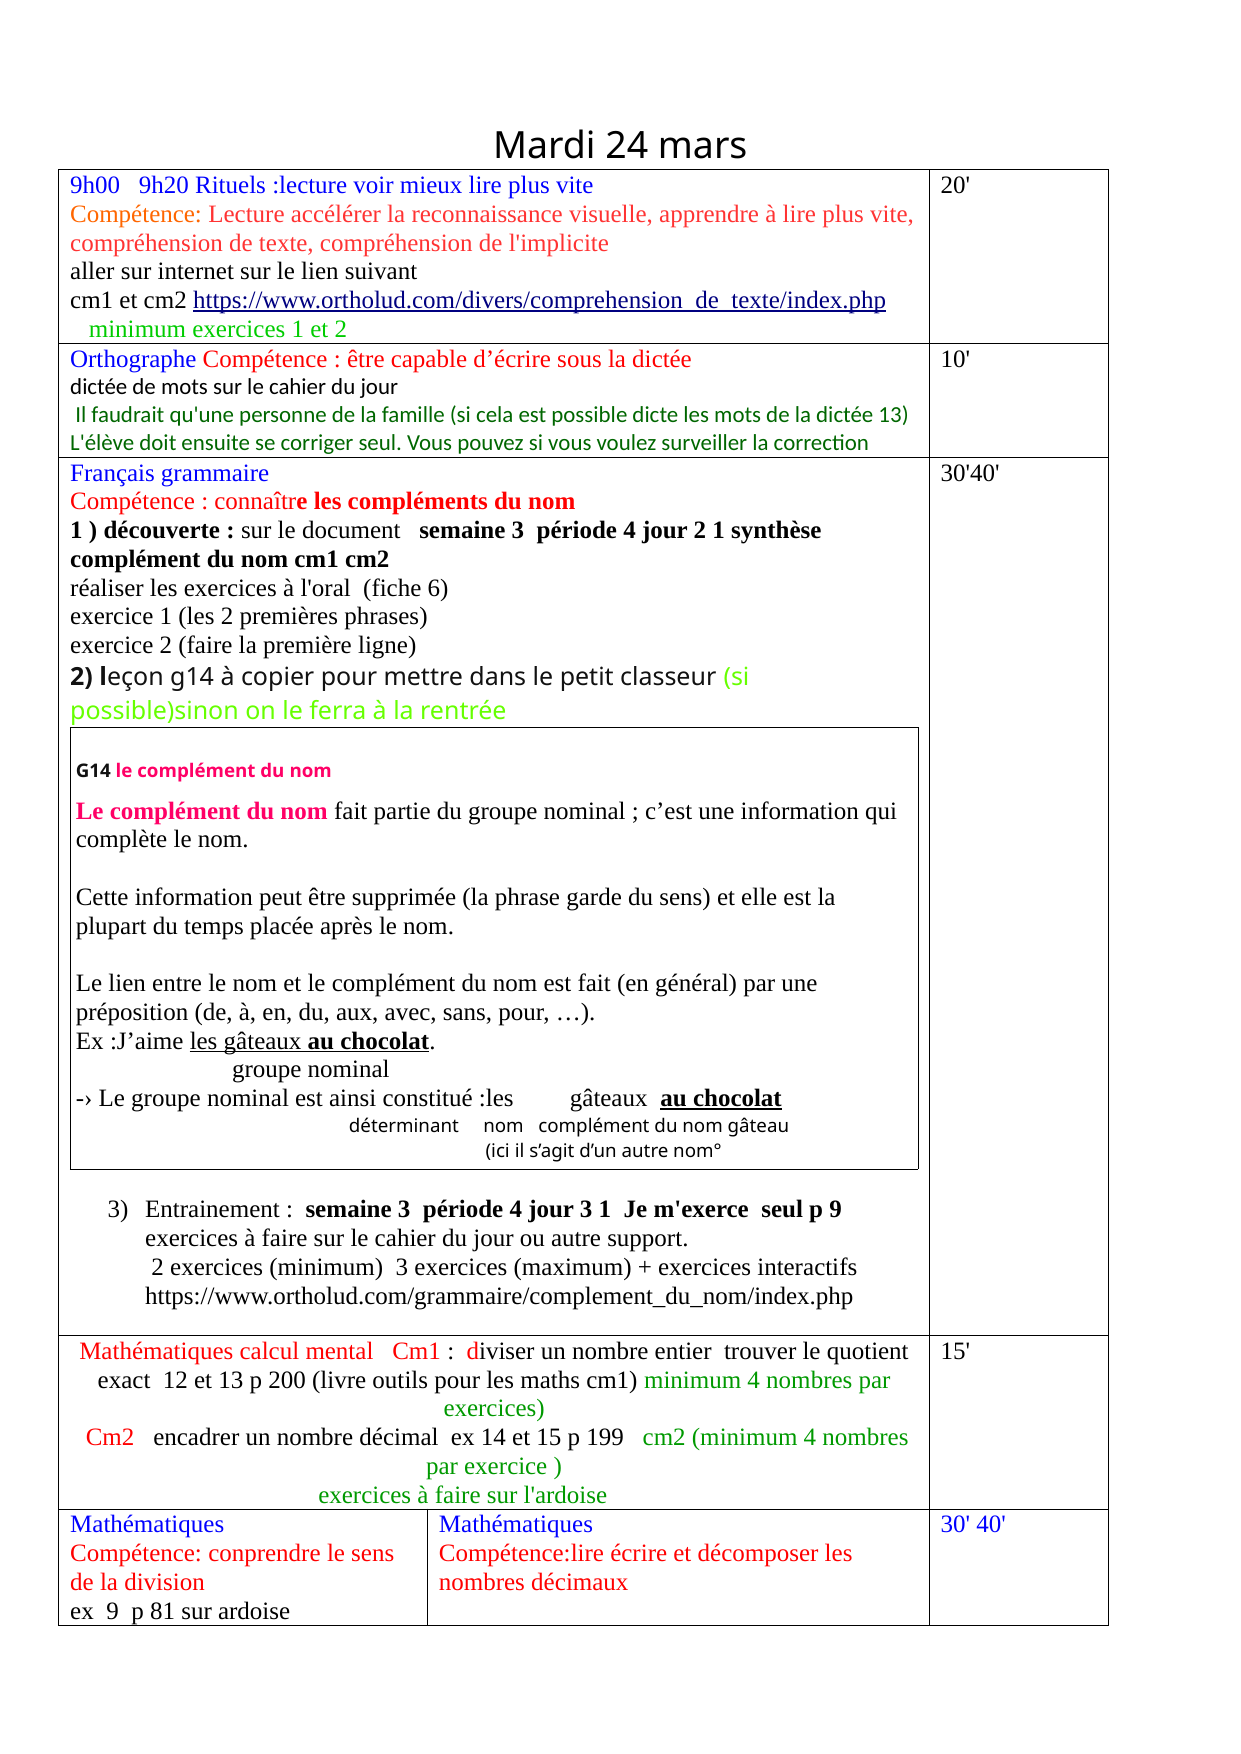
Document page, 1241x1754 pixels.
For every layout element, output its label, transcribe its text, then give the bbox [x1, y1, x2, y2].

table_cell 15' [930, 1336, 1108, 1508]
table_cell Mathématiques calcul mental Cm1 : diviser un nombre entier trouver le quotient exact 12 et 13 p 200 (livre outils pour les maths cm1) minimum 4 nombres par exercices) Cm2 encadrer un nombre décimal ex 14 et 15 p 199 cm2 (minimum 4 nombres par exercice ) exercices à faire sur l'ardoise [59, 1336, 929, 1508]
table_cell Français grammaire Compétence : connaître les compléments du nom 1 ) découverte : sur le document semaine 3 période 4 jour 2 1 synthèse complément du nom cm1 cm2 réaliser les exercices à l'oral (fiche 6) exercice 1 (les 2 premières phrases) exercice 2 (faire la première ligne) 2) leçon g14 à copier pour mettre dans le petit classeur (si possible)sinon on le ferra à la rentrée Entrainement : semaine 3 période 4 jour 3 1 Je m'exerce seul p 9 exercices à faire sur le cahier du jour ou autre support. 2 exercices (minimum) 3 exercices (maximum) + exercices interactifs https://www.ortholud.com/grammaire/complement_du_nom/index.php [59, 458, 929, 1335]
table_cell 30' 40' [930, 1510, 1108, 1624]
table_cell Mathématiques Compétence: conprendre le sens de la division ex 9 p 81 sur ardoise [59, 1510, 427, 1624]
text Mardi 24 mars [118, 118, 1122, 169]
table_cell Mathématiques Compétence:lire écrire et décomposer les nombres décimaux [428, 1510, 929, 1624]
table_header G14 le complément du nom Le complément du nom fait partie du groupe nominal ; c’est une information qui complète le nom. Cette information peut être supprimée (la phrase garde du sens) et elle est la plupart du temps placée après le nom. Le lien entre le nom et le complément du nom est fait (en général) par une préposition (de, à, en, du, aux, avec, sans, pour, …). Ex :J’aime les gâteaux au chocolat. groupe nominal -› Le groupe nominal est ainsi constitué :les gâteaux au chocolat déterminant nom complément du nom gâteau (ici il s’agit d’un autre nom° [71, 728, 918, 1169]
table_cell 10' [930, 344, 1108, 457]
table_header 20' [930, 170, 1108, 343]
table_cell 30'40' [930, 458, 1108, 1335]
table_cell Orthographe Compétence : être capable d’écrire sous la dictée dictée de mots sur le cahier du jour Il faudrait qu'une personne de la famille (si cela est possible dicte les mots de la dictée 13) L'élève doit ensuite se corriger seul. Vous pouvez si vous voulez surveiller la correction [59, 344, 929, 457]
table_header 9h00 9h20 Rituels :lecture voir mieux lire plus vite Compétence: Lecture accélérer la reconnaissance visuelle, apprendre à lire plus vite, compréhension de texte, compréhension de l'implicite aller sur internet sur le lien suivant cm1 et cm2 https://www.ortholud.com/divers/comprehension_de_texte/index.php minimum exercices 1 et 2 [59, 170, 929, 343]
